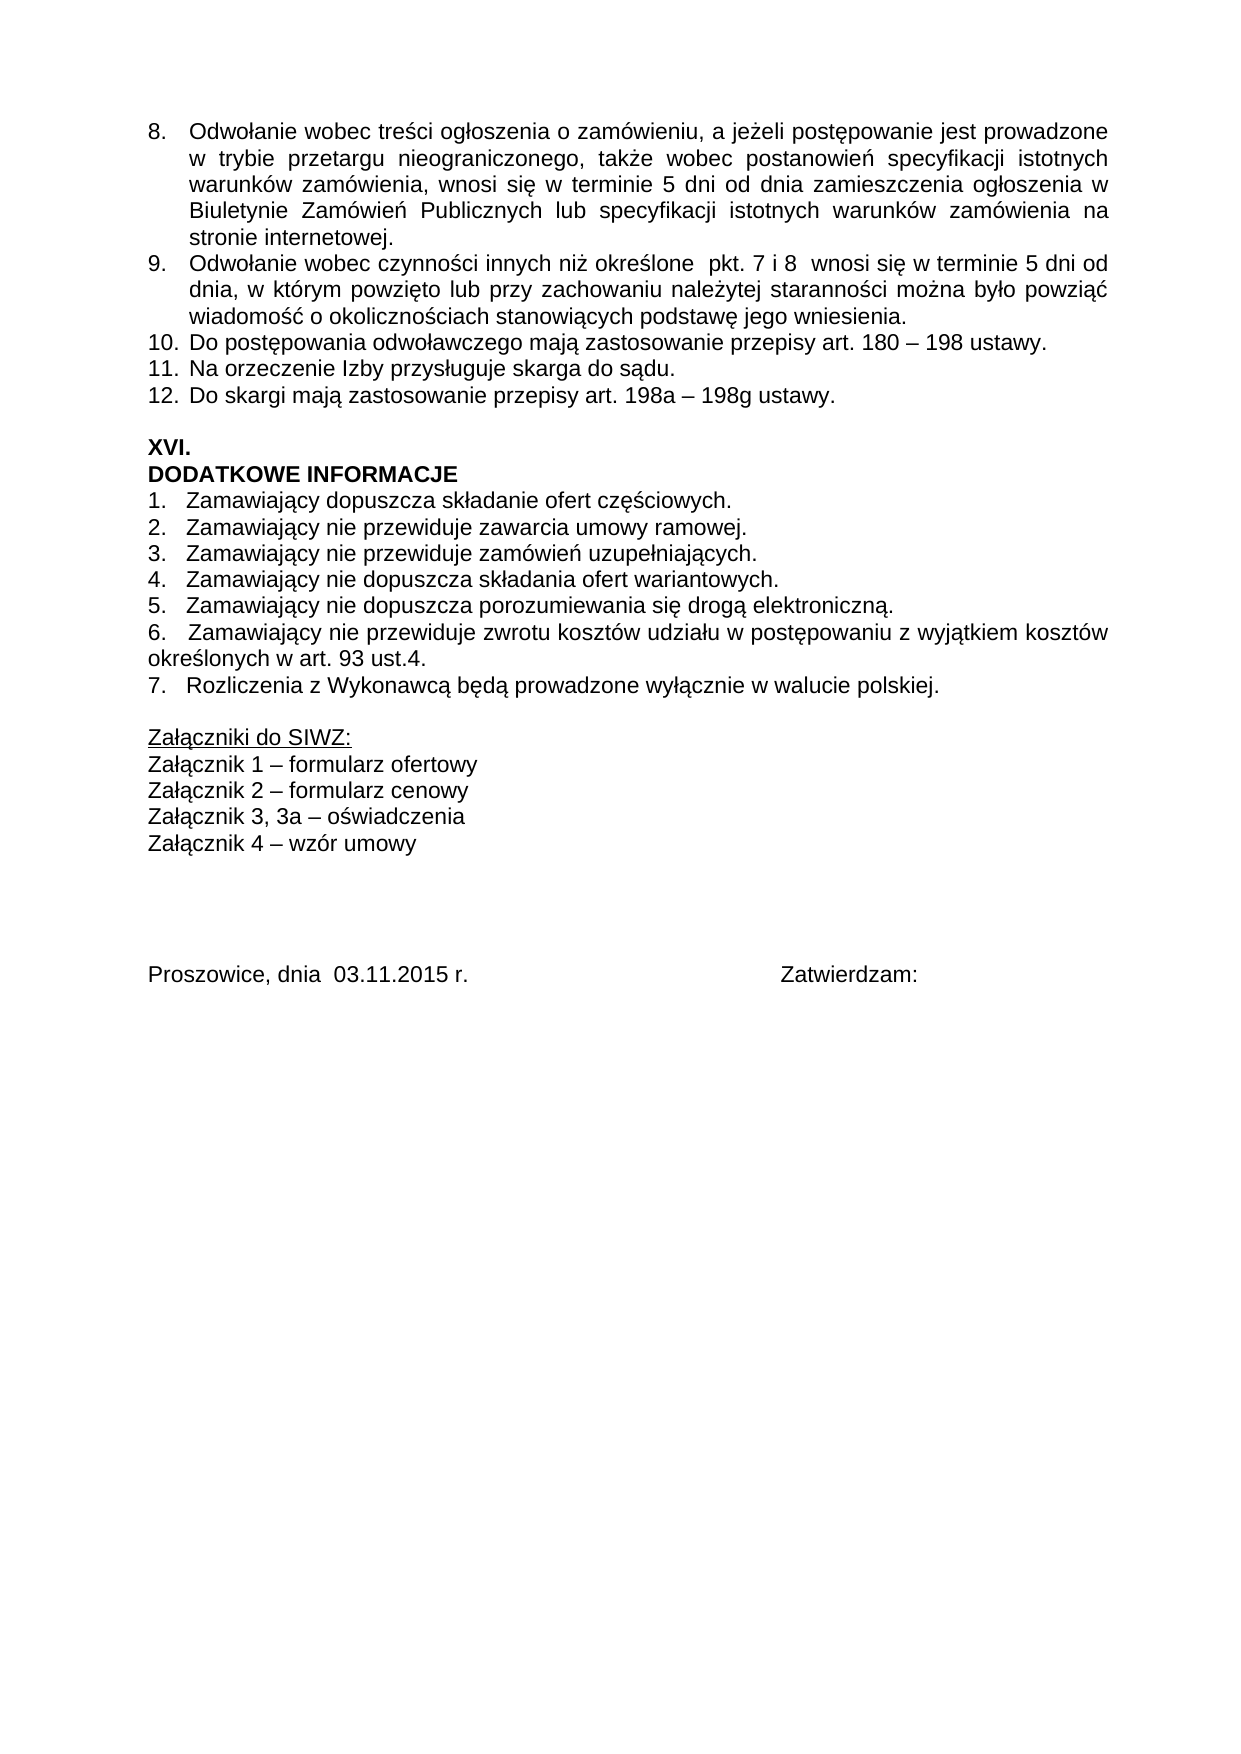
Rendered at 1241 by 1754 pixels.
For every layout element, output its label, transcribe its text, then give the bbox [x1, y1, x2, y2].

text Załączniki do SIWZ: [148, 724, 1109, 751]
list Do postępowania odwoławczego mają zastosowanie przepisy art. 180 – 198 ustawy. [148, 329, 1109, 355]
text 7. Rozliczenia z Wykonawcą będą prowadzone wyłącznie w walucie polskiej. [148, 672, 1109, 698]
text 2. Zamawiający nie przewiduje zawarcia umowy ramowej. [148, 513, 1109, 540]
text 1. Zamawiający dopuszcza składanie ofert częściowych. [148, 487, 1109, 513]
text 3. Zamawiający nie przewiduje zamówień uzupełniających. [148, 540, 1109, 566]
text 5. Zamawiający nie dopuszcza porozumiewania się drogą elektroniczną. [148, 592, 1109, 619]
text 4. Zamawiający nie dopuszcza składania ofert wariantowych. [148, 566, 1109, 592]
text XVI. [148, 434, 1109, 461]
text 6. Zamawiający nie przewiduje zwrotu kosztów udziału w postępowaniu z wyjątkiem kosztów określonych w art. 93 ust.4. [148, 619, 1109, 672]
text Załącznik 3, 3a – oświadczenia [148, 803, 1109, 830]
list Do skargi mają zastosowanie przepisy art. 198a – 198g ustawy. [148, 382, 1109, 408]
list Odwołanie wobec treści ogłoszenia o zamówieniu, a jeżeli postępowanie jest prowadzone w trybie przetargu nieograniczonego, także wobec postanowień specyfikacji istotnych warunków zamówienia, wnosi się w terminie 5 dni od dnia zamieszczenia ogłoszenia w Biuletynie Zamówień Publicznych lub specyfikacji istotnych warunków zamówienia na stronie internetowej. [148, 118, 1109, 250]
text Załącznik 4 – wzór umowy [148, 830, 1109, 856]
list Odwołanie wobec czynności innych niż określone pkt. 7 i 8 wnosi się w terminie 5 dni od dnia, w którym powzięto lub przy zachowaniu należytej staranności można było powziąć wiadomość o okolicznościach stanowiących podstawę jego wniesienia. [148, 250, 1109, 329]
text DODATKOWE INFORMACJE [148, 461, 1109, 487]
text Załącznik 2 – formularz cenowy [148, 777, 1109, 803]
text Załącznik 1 – formularz ofertowy [148, 751, 1109, 777]
list Na orzeczenie Izby przysługuje skarga do sądu. [148, 355, 1109, 382]
text Proszowice, dnia 03.11.2015 r. Zatwierdzam: [148, 961, 1109, 988]
